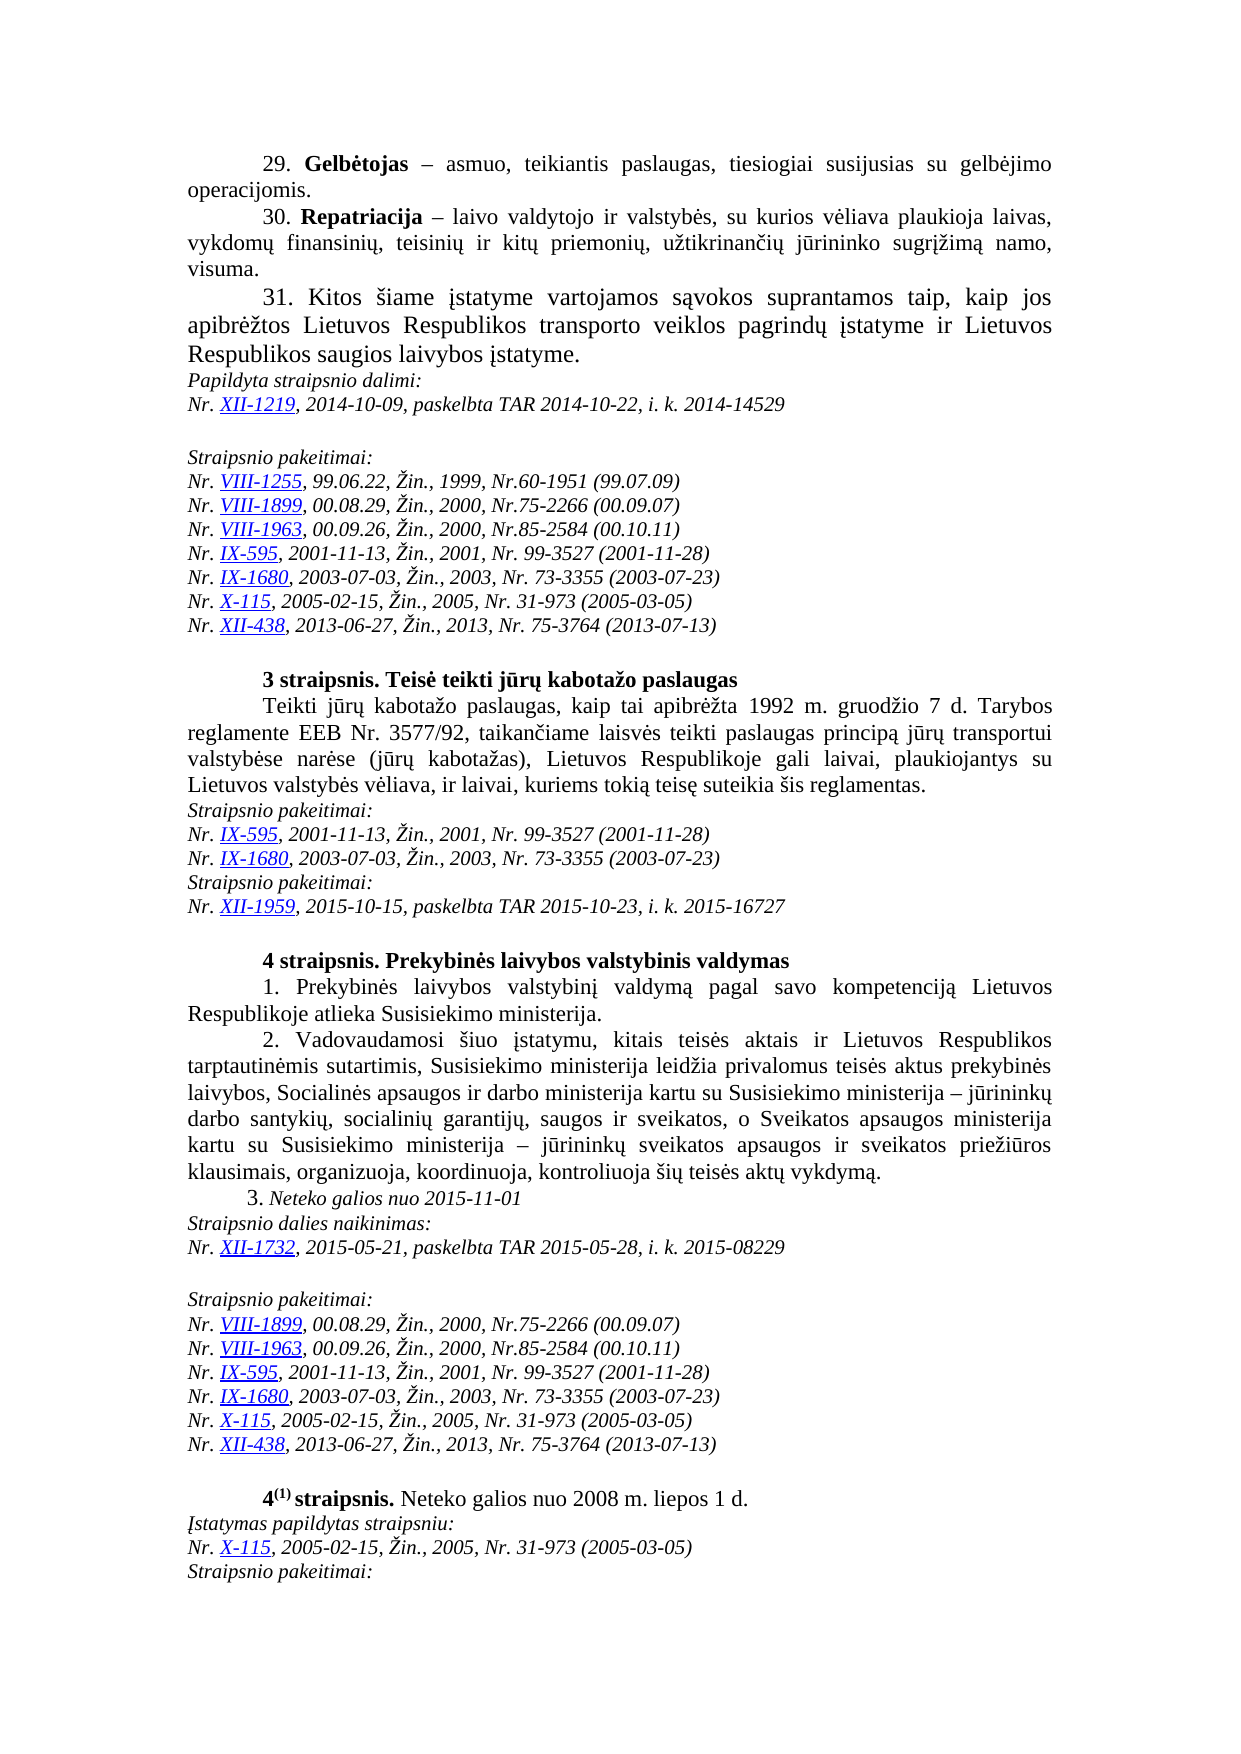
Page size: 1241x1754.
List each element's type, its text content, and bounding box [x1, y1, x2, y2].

text Teikti jūrų kabotažo paslaugas, kaip tai apibrėžta 1992 m. gruodžio 7 d. Tarybos reglamente EEB Nr. 3577/92, taikančiame laisvės teikti paslaugas principą jūrų transportui valstybėse narėse (jūrų kabotažas), Lietuvos Respublikoje gali laivai, plaukiojantys su Lietuvos valstybės vėliava, ir laivai, kuriems tokią teisę suteikia šis reglamentas. [187, 692, 1053, 798]
text Nr. XII-438, 2013-06-27, Žin., 2013, Nr. 75-3764 (2013-07-13) [187, 613, 1053, 637]
text 4 straipsnis. Prekybinės laivybos valstybinis valdymas [187, 947, 1053, 973]
text Nr. IX-595, 2001-11-13, Žin., 2001, Nr. 99-3527 (2001-11-28) [187, 1359, 1053, 1384]
text 29. Gelbėtojas – asmuo, teikiantis paslaugas, tiesiogiai susijusias su gelbėjimo operacijomis. [187, 150, 1053, 203]
text Nr. VIII-1963, 00.09.26, Žin., 2000, Nr.85-2584 (00.10.11) [187, 1336, 1053, 1359]
text Nr. VIII-1963, 00.09.26, Žin., 2000, Nr.85-2584 (00.10.11) [187, 517, 1053, 541]
text 3. Neteko galios nuo 2015-11-01 [187, 1184, 1053, 1211]
text Straipsnio pakeitimai: [187, 445, 1053, 469]
text Nr. IX-1680, 2003-07-03, Žin., 2003, Nr. 73-3355 (2003-07-23) [187, 1384, 1053, 1408]
text Straipsnio pakeitimai: [187, 870, 1053, 894]
text Įstatymas papildytas straipsniu: [187, 1511, 1053, 1535]
text 2. Vadovaudamosi šiuo įstatymu, kitais teisės aktais ir Lietuvos Respublikos tarptautinėmis sutartimis, Susisiekimo ministerija leidžia privalomus teisės aktus prekybinės laivybos, Socialinės apsaugos ir darbo ministerija kartu su Susisiekimo ministerija – jūrininkų darbo santykių, socialinių garantijų, saugos ir sveikatos, o Sveikatos apsaugos ministerija kartu su Susisiekimo ministerija – jūrininkų sveikatos apsaugos ir sveikatos priežiūros klausimais, organizuoja, koordinuoja, kontroliuoja šių teisės aktų vykdymą. [187, 1026, 1053, 1184]
text Nr. X-115, 2005-02-15, Žin., 2005, Nr. 31-973 (2005-03-05) [187, 1535, 1053, 1559]
text 1. Prekybinės laivybos valstybinį valdymą pagal savo kompetenciją Lietuvos Respublikoje atlieka Susisiekimo ministerija. [187, 973, 1053, 1026]
text Nr. X-115, 2005-02-15, Žin., 2005, Nr. 31-973 (2005-03-05) [187, 1408, 1053, 1432]
text 30. Repatriacija – laivo valdytojo ir valstybės, su kurios vėliava plaukioja laivas, vykdomų finansinių, teisinių ir kitų priemonių, užtikrinančių jūrininko sugrįžimą namo, visuma. [187, 203, 1053, 282]
text Nr. VIII-1255, 99.06.22, Žin., 1999, Nr.60-1951 (99.07.09) [187, 469, 1053, 493]
text Nr. X-115, 2005-02-15, Žin., 2005, Nr. 31-973 (2005-03-05) [187, 589, 1053, 613]
text Nr. XII-438, 2013-06-27, Žin., 2013, Nr. 75-3764 (2013-07-13) [187, 1432, 1053, 1456]
text Straipsnio pakeitimai: [187, 1287, 1053, 1311]
text 3 straipsnis. Teisė teikti jūrų kabotažo paslaugas [187, 666, 1053, 692]
text Nr. IX-1680, 2003-07-03, Žin., 2003, Nr. 73-3355 (2003-07-23) [187, 846, 1053, 870]
text Straipsnio pakeitimai: [187, 798, 1053, 822]
text Papildyta straipsnio dalimi: [187, 368, 1053, 392]
text Nr. XII-1219, 2014-10-09, paskelbta TAR 2014-10-22, i. k. 2014-14529 [187, 392, 1053, 416]
text 31. Kitos šiame įstatyme vartojamos sąvokos suprantamos taip, kaip jos apibrėžtos Lietuvos Respublikos transporto veiklos pagrindų įstatyme ir Lietuvos Respublikos saugios laivybos įstatyme. [187, 282, 1053, 368]
text Nr. IX-595, 2001-11-13, Žin., 2001, Nr. 99-3527 (2001-11-28) [187, 541, 1053, 565]
text Nr. VIII-1899, 00.08.29, Žin., 2000, Nr.75-2266 (00.09.07) [187, 493, 1053, 517]
text Nr. XII-1959, 2015-10-15, paskelbta TAR 2015-10-23, i. k. 2015-16727 [187, 894, 1053, 918]
text Straipsnio dalies naikinimas: [187, 1211, 1053, 1234]
text Nr. XII-1732, 2015-05-21, paskelbta TAR 2015-05-28, i. k. 2015-08229 [187, 1234, 1053, 1259]
text Nr. VIII-1899, 00.08.29, Žin., 2000, Nr.75-2266 (00.09.07) [187, 1311, 1053, 1336]
text 4(1) straipsnis. Neteko galios nuo 2008 m. liepos 1 d. [187, 1484, 1053, 1511]
text Nr. IX-1680, 2003-07-03, Žin., 2003, Nr. 73-3355 (2003-07-23) [187, 565, 1053, 589]
text Straipsnio pakeitimai: [187, 1559, 1053, 1583]
text Nr. IX-595, 2001-11-13, Žin., 2001, Nr. 99-3527 (2001-11-28) [187, 822, 1053, 846]
